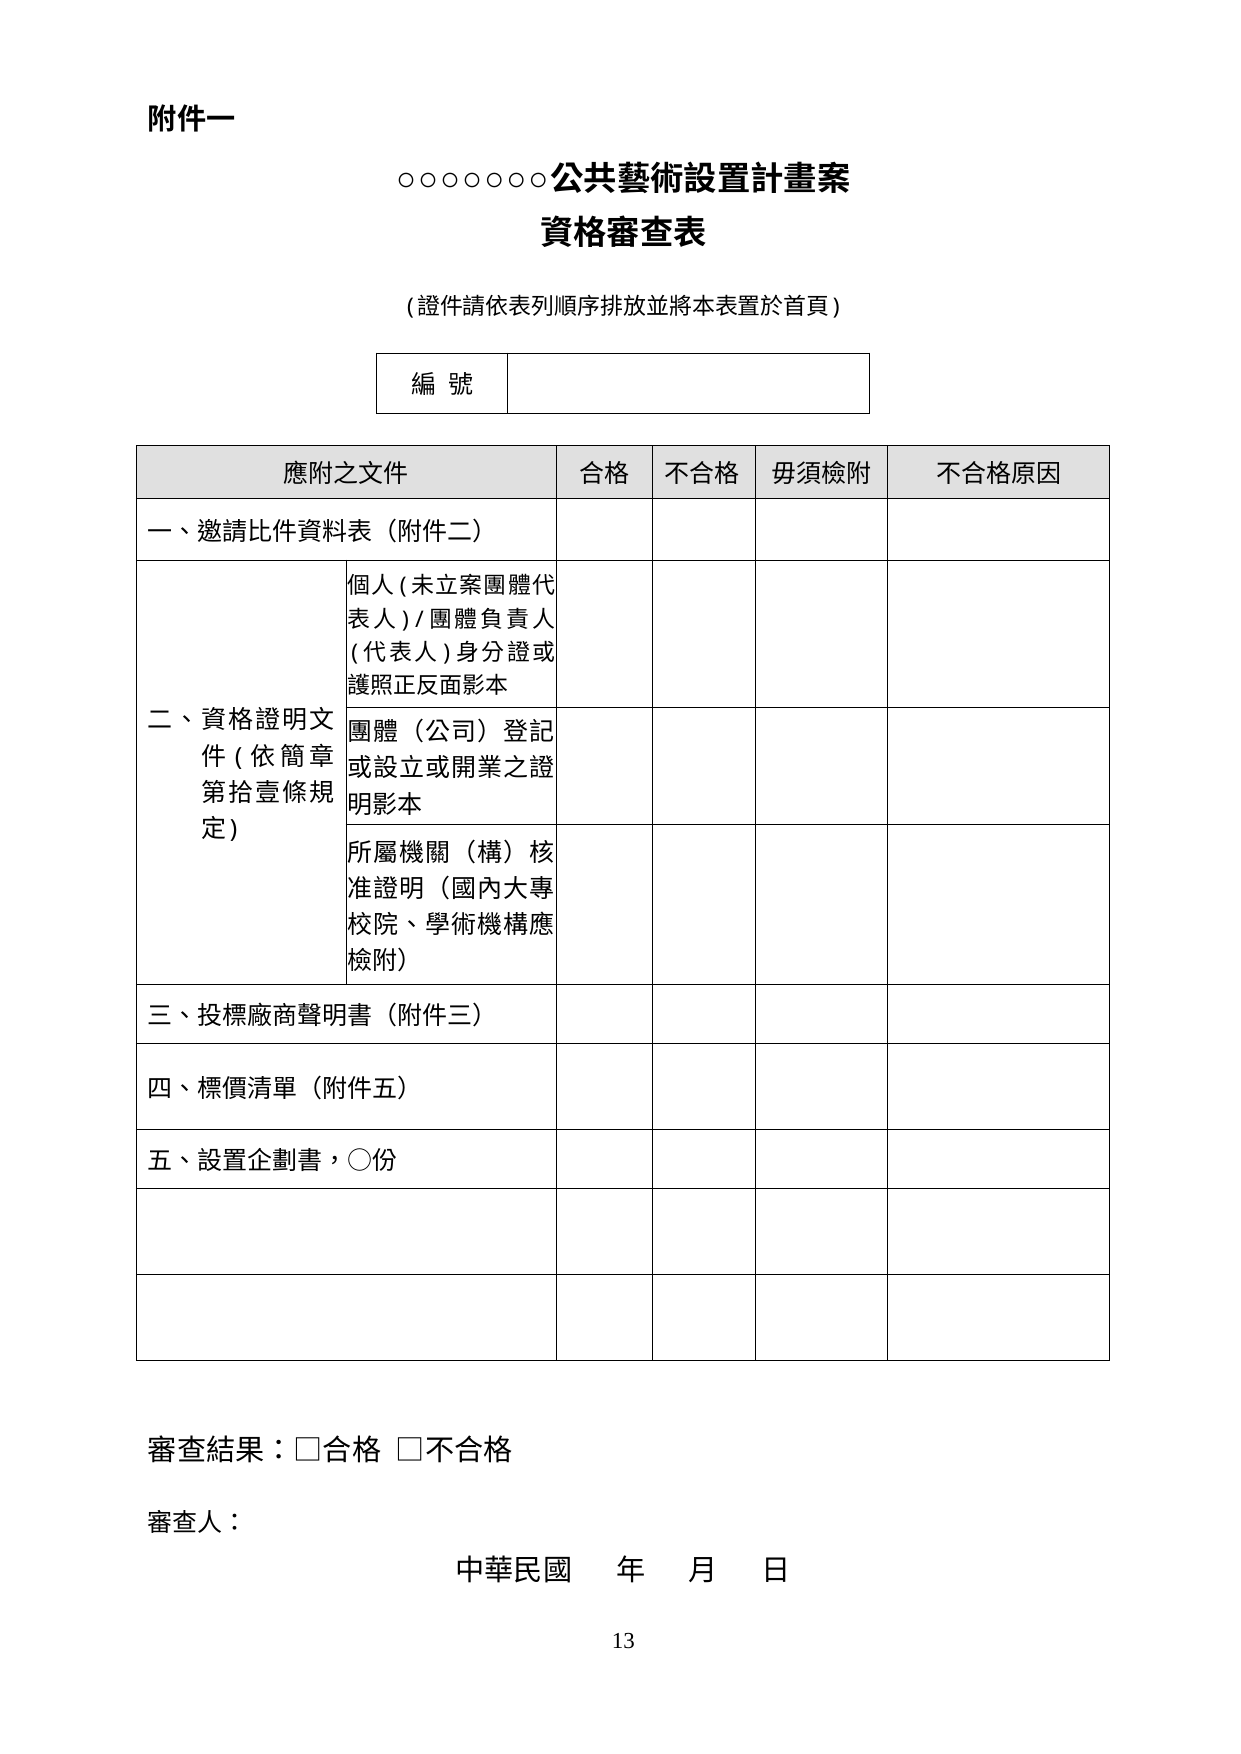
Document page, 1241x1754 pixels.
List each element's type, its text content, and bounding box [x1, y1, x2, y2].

table_cell [557, 1275, 652, 1360]
table_cell [756, 1275, 887, 1360]
table_cell [653, 825, 755, 984]
table_cell [557, 708, 652, 824]
table_cell [756, 1044, 887, 1129]
table_cell [653, 708, 755, 824]
table_cell 所屬機關（構）核准證明（國內大專校院、學術機構應檢附） [347, 825, 556, 984]
table_cell [888, 499, 1109, 559]
table_cell 團體（公司）登記或設立或開業之證明影本 [347, 708, 556, 824]
table_cell [756, 561, 887, 707]
table_cell 個人(未立案團體代表人)/團體負責人(代表人)身分證或護照正反面影本 [347, 561, 556, 707]
table_header 合格 [557, 446, 652, 498]
text 中華民國 年 月 日 [148, 1539, 1098, 1591]
table_header 不合格 [653, 446, 755, 498]
table_header [508, 354, 869, 413]
table_cell [888, 708, 1109, 824]
table_cell [756, 708, 887, 824]
table_cell [557, 561, 652, 707]
table_cell [557, 1130, 652, 1188]
table_cell [888, 1044, 1109, 1129]
table_cell 一、邀請比件資料表（附件二） [137, 499, 556, 559]
table_cell [557, 499, 652, 559]
table_cell [137, 1189, 556, 1274]
table_cell [888, 561, 1109, 707]
text 審查人： [148, 1502, 1098, 1539]
table_cell [756, 1189, 887, 1274]
table_cell [653, 1189, 755, 1274]
table_cell [653, 561, 755, 707]
table_header 編 號 [377, 354, 507, 413]
table_cell [557, 1189, 652, 1274]
table_cell [756, 825, 887, 984]
table_cell 四、標價清單（附件五） [137, 1044, 556, 1129]
table_header 毋須檢附 [756, 446, 887, 498]
text ○○○○○○○公共藝術設置計畫案 [148, 152, 1098, 201]
table_cell [137, 1275, 556, 1360]
table_cell [888, 1275, 1109, 1360]
table_cell [756, 1130, 887, 1188]
table_cell [653, 985, 755, 1042]
table_cell [557, 825, 652, 984]
table_cell [557, 1044, 652, 1129]
text 附件一 [148, 87, 1098, 139]
table_cell [888, 985, 1109, 1042]
table_cell [756, 985, 887, 1042]
table_cell [756, 499, 887, 559]
text 資格審查表 [148, 206, 1098, 254]
table_cell [557, 985, 652, 1042]
table_cell 三、投標廠商聲明書（附件三） [137, 985, 556, 1042]
table_cell [653, 499, 755, 559]
table_cell [888, 825, 1109, 984]
table_header 不合格原因 [888, 446, 1109, 498]
table_cell [653, 1275, 755, 1360]
table_header 應附之文件 [137, 446, 556, 498]
table_cell 二、資格證明文件(依簡章第拾壹條規定) [137, 561, 346, 984]
table_cell [888, 1130, 1109, 1188]
table_cell [653, 1130, 755, 1188]
table_cell [653, 1044, 755, 1129]
table_cell [888, 1189, 1109, 1274]
text 審查結果：□合格 □不合格 [148, 1426, 1098, 1468]
table_cell 五、設置企劃書，○份 [137, 1130, 556, 1188]
text (證件請依表列順序排放並將本表置於首頁) [148, 288, 1098, 321]
